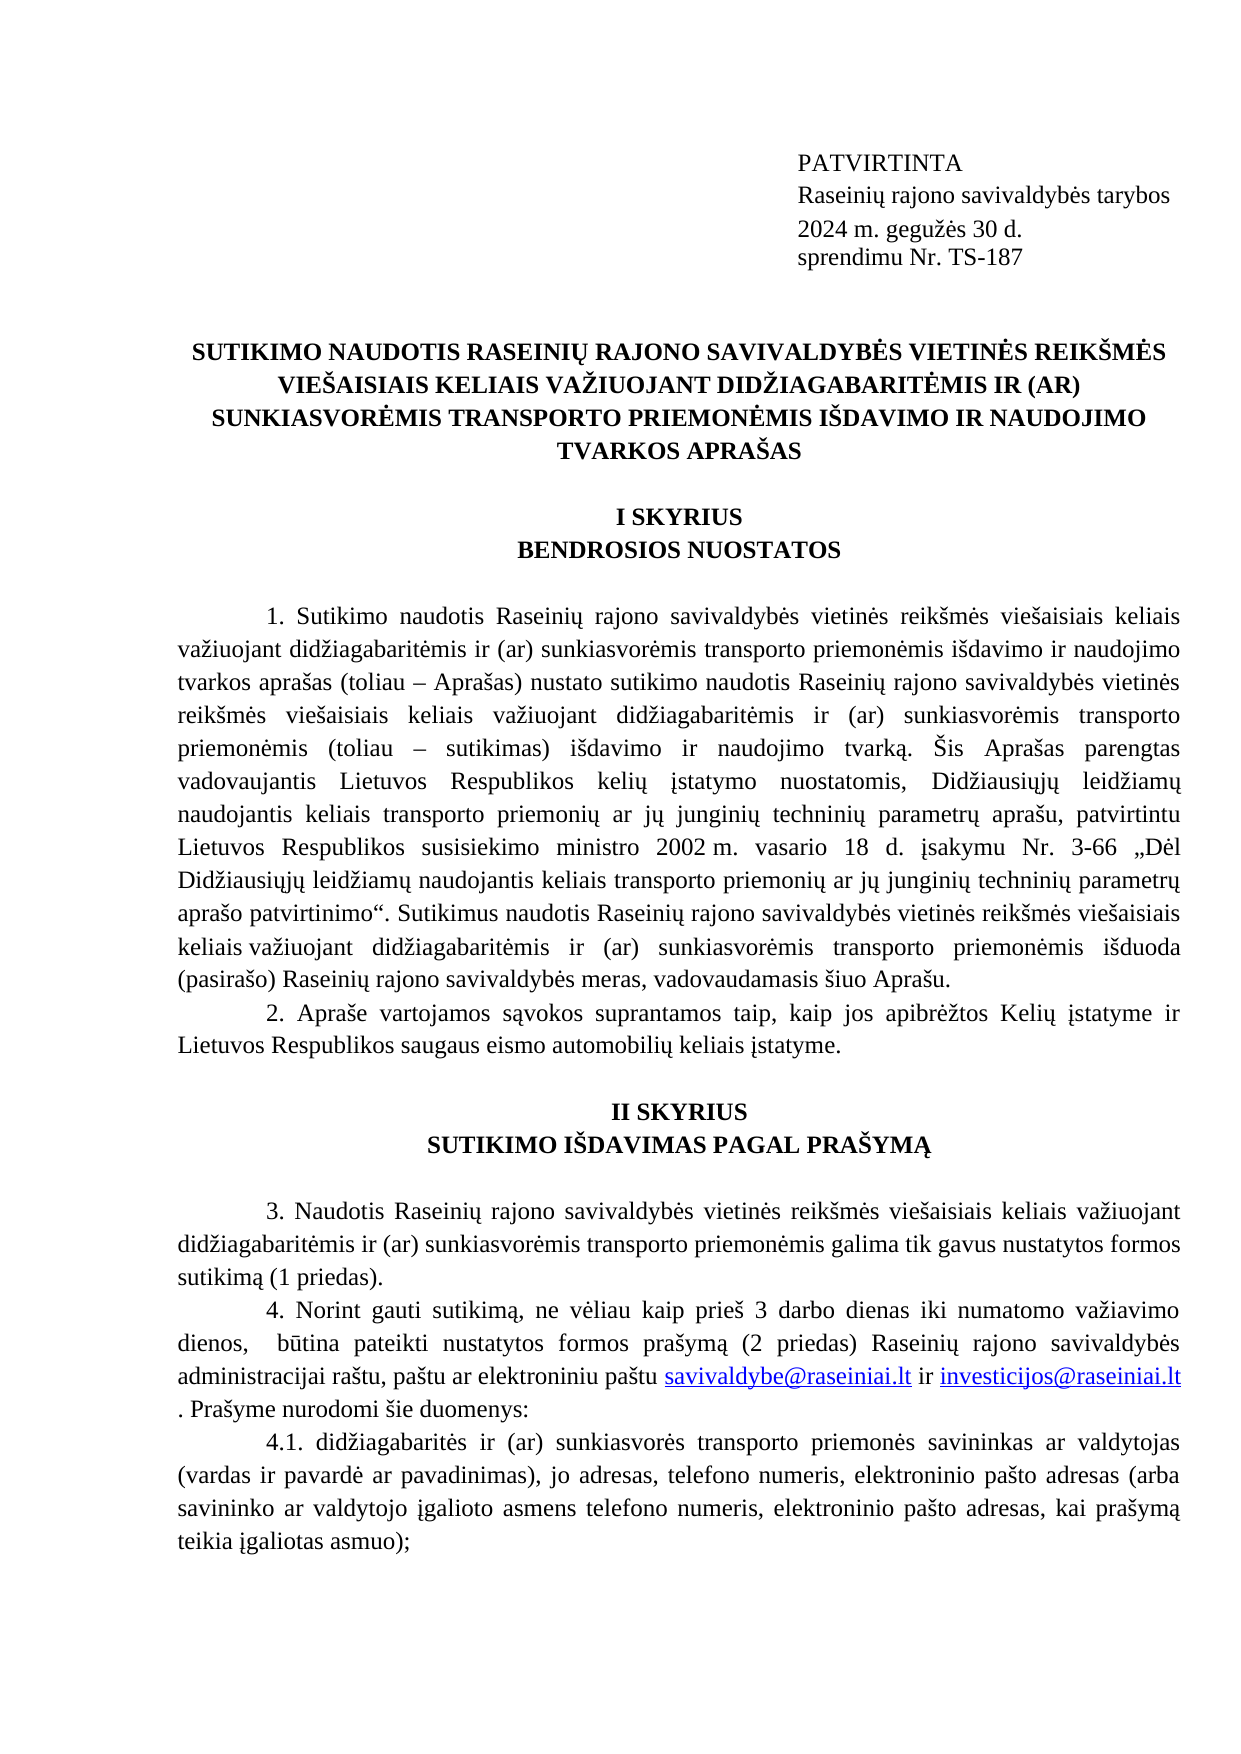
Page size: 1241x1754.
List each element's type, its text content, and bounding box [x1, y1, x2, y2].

text 1. Sutikimo naudotis Raseinių rajono savivaldybės vietinės reikšmės viešaisiais keliais važiuojant didžiagabaritėmis ir (ar) sunkiasvorėmis transporto priemonėmis išdavimo ir naudojimo tvarkos aprašas (toliau – Aprašas) nustato sutikimo naudotis Raseinių rajono savivaldybės vietinės reikšmės viešaisiais keliais važiuojant didžiagabaritėmis ir (ar) sunkiasvorėmis transporto priemonėmis (toliau – sutikimas) išdavimo ir naudojimo tvarką. Šis Aprašas parengtas vadovaujantis Lietuvos Respublikos kelių įstatymo nuostatomis, Didžiausiųjų leidžiamų naudojantis keliais transporto priemonių ar jų junginių techninių parametrų aprašu, patvirtintu Lietuvos Respublikos susisiekimo ministro 2002 m. vasario 18 d. įsakymu Nr. 3-66 „Dėl Didžiausiųjų leidžiamų naudojantis keliais transporto priemonių ar jų junginių techninių parametrų aprašo patvirtinimo“. Sutikimus naudotis Raseinių rajono savivaldybės vietinės reikšmės viešaisiais keliais važiuojant didžiagabaritėmis ir (ar) sunkiasvorėmis transporto priemonėmis išduoda (pasirašo) Raseinių rajono savivaldybės meras, vadovaudamasis šiuo Aprašu. [177, 601, 1181, 993]
text SUTIKIMO IŠDAVIMAS PAGAL PRAŠYMĄ [177, 1130, 1181, 1158]
text 4. Norint gauti sutikimą, ne vėliau kaip prieš 3 darbo dienas iki numatomo važiavimo dienos, būtina pateikti nustatytos formos prašymą (2 priedas) Raseinių rajono savivaldybės administracijai raštu, paštu ar elektroniniu paštu savivaldybe@raseiniai.lt ir investicijos@raseiniai.lt . Prašyme nurodomi šie duomenys: [177, 1295, 1181, 1423]
text 2. Apraše vartojamos sąvokos suprantamos taip, kaip jos apibrėžtos Kelių įstatyme ir Lietuvos Respublikos saugaus eismo automobilių keliais įstatyme. [177, 998, 1181, 1059]
text 3. Naudotis Raseinių rajono savivaldybės vietinės reikšmės viešaisiais keliais važiuojant didžiagabaritėmis ir (ar) sunkiasvorėmis transporto priemonėmis galima tik gavus nustatytos formos sutikimą (1 priedas). [177, 1196, 1181, 1291]
text Raseinių rajono savivaldybės tarybos [177, 181, 1181, 209]
text BENDROSIOS NUOSTATOS [177, 535, 1181, 564]
text sprendimu Nr. TS-187 [177, 242, 1181, 271]
text 2024 m. gegužės 30 d. [177, 214, 1181, 242]
text SUTIKIMO NAUDOTIS RASEINIŲ RAJONO SAVIVALDYBĖS VIETINĖS REIKŠMĖS VIEŠAISIAIS KELIAIS VAŽIUOJANT DIDŽIAGABARITĖMIS IR (AR) SUNKIASVORĖMIS TRANSPORTO PRIEMONĖMIS IŠDAVIMO IR NAUDOJIMO TVARKOS APRAŠAS [177, 337, 1181, 465]
text II SKYRIUS [177, 1097, 1181, 1125]
text 4.1. didžiagabaritės ir (ar) sunkiasvorės transporto priemonės savininkas ar valdytojas (vardas ir pavardė ar pavadinimas), jo adresas, telefono numeris, elektroninio pašto adresas (arba savininko ar valdytojo įgalioto asmens telefono numeris, elektroninio pašto adresas, kai prašymą teikia įgaliotas asmuo); [177, 1427, 1181, 1555]
text PATVIRTINTA [177, 148, 1181, 176]
text I SKYRIUS [177, 502, 1181, 531]
